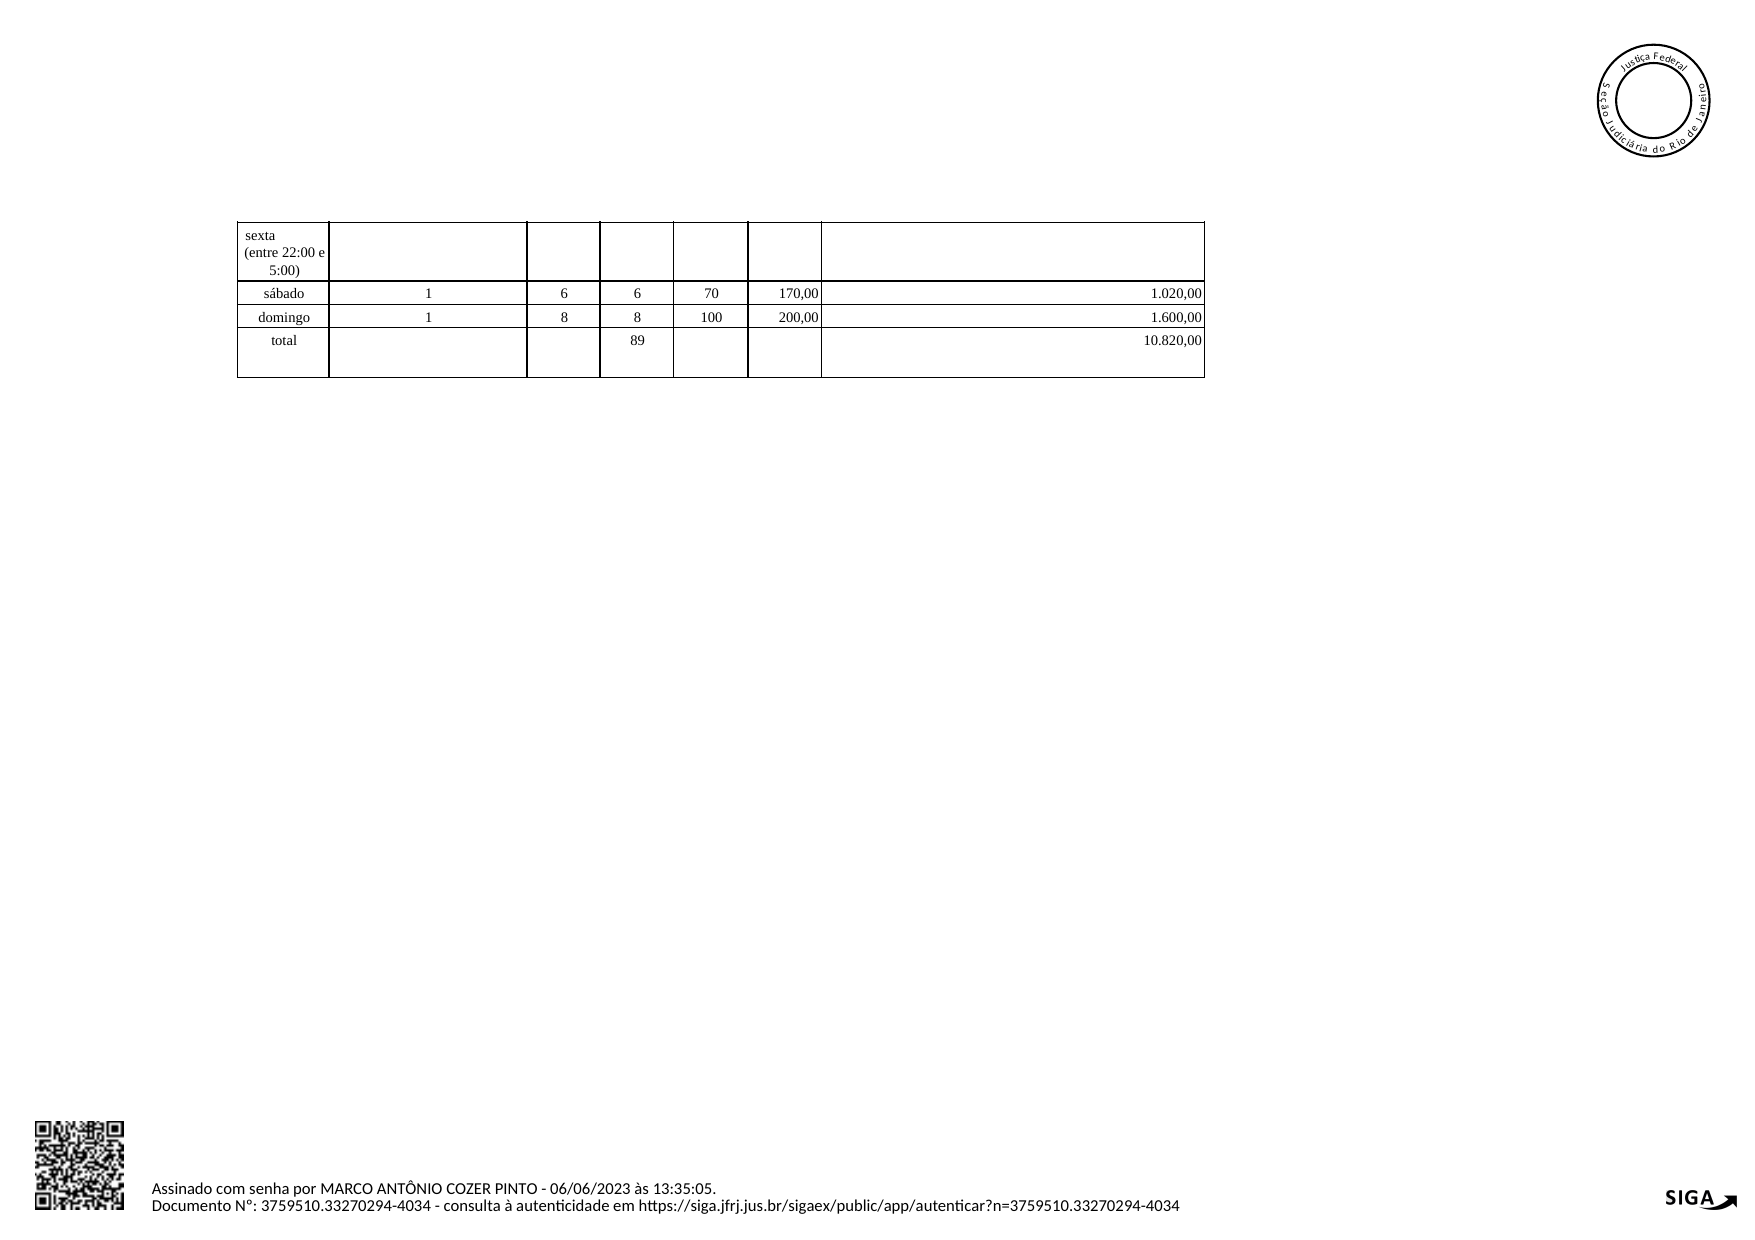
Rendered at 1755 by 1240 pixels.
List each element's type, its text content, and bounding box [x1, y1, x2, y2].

table_cell domingo [238, 305, 328, 327]
table_cell 100 [674, 305, 747, 327]
table_cell [528, 328, 599, 376]
table_cell 6 [601, 282, 673, 303]
table_cell 70 [674, 282, 747, 303]
table_cell [601, 223, 673, 280]
table_cell [528, 223, 599, 280]
table_cell total [238, 328, 328, 376]
table_cell [749, 328, 821, 376]
table_cell [822, 223, 1204, 280]
table_cell 1 [330, 282, 526, 303]
table_cell [749, 223, 821, 280]
table_cell 1.020,00 [822, 282, 1204, 303]
table_cell [330, 328, 526, 376]
table_cell 1 [330, 305, 526, 327]
table_cell [330, 223, 526, 280]
table_cell 8 [528, 305, 599, 327]
table_cell [674, 328, 747, 376]
table_cell 1.600,00 [822, 305, 1204, 327]
table_cell sexta (entre 22:00 e 5:00) [238, 223, 328, 280]
table_cell 170,00 [749, 282, 821, 303]
table_cell 6 [528, 282, 599, 303]
table_cell 200,00 [749, 305, 821, 327]
table_cell 10.820,00 [822, 328, 1204, 376]
table_cell sábado [238, 282, 328, 303]
table_cell 89 [601, 328, 673, 376]
table_cell [674, 223, 747, 280]
table_cell 8 [601, 305, 673, 327]
